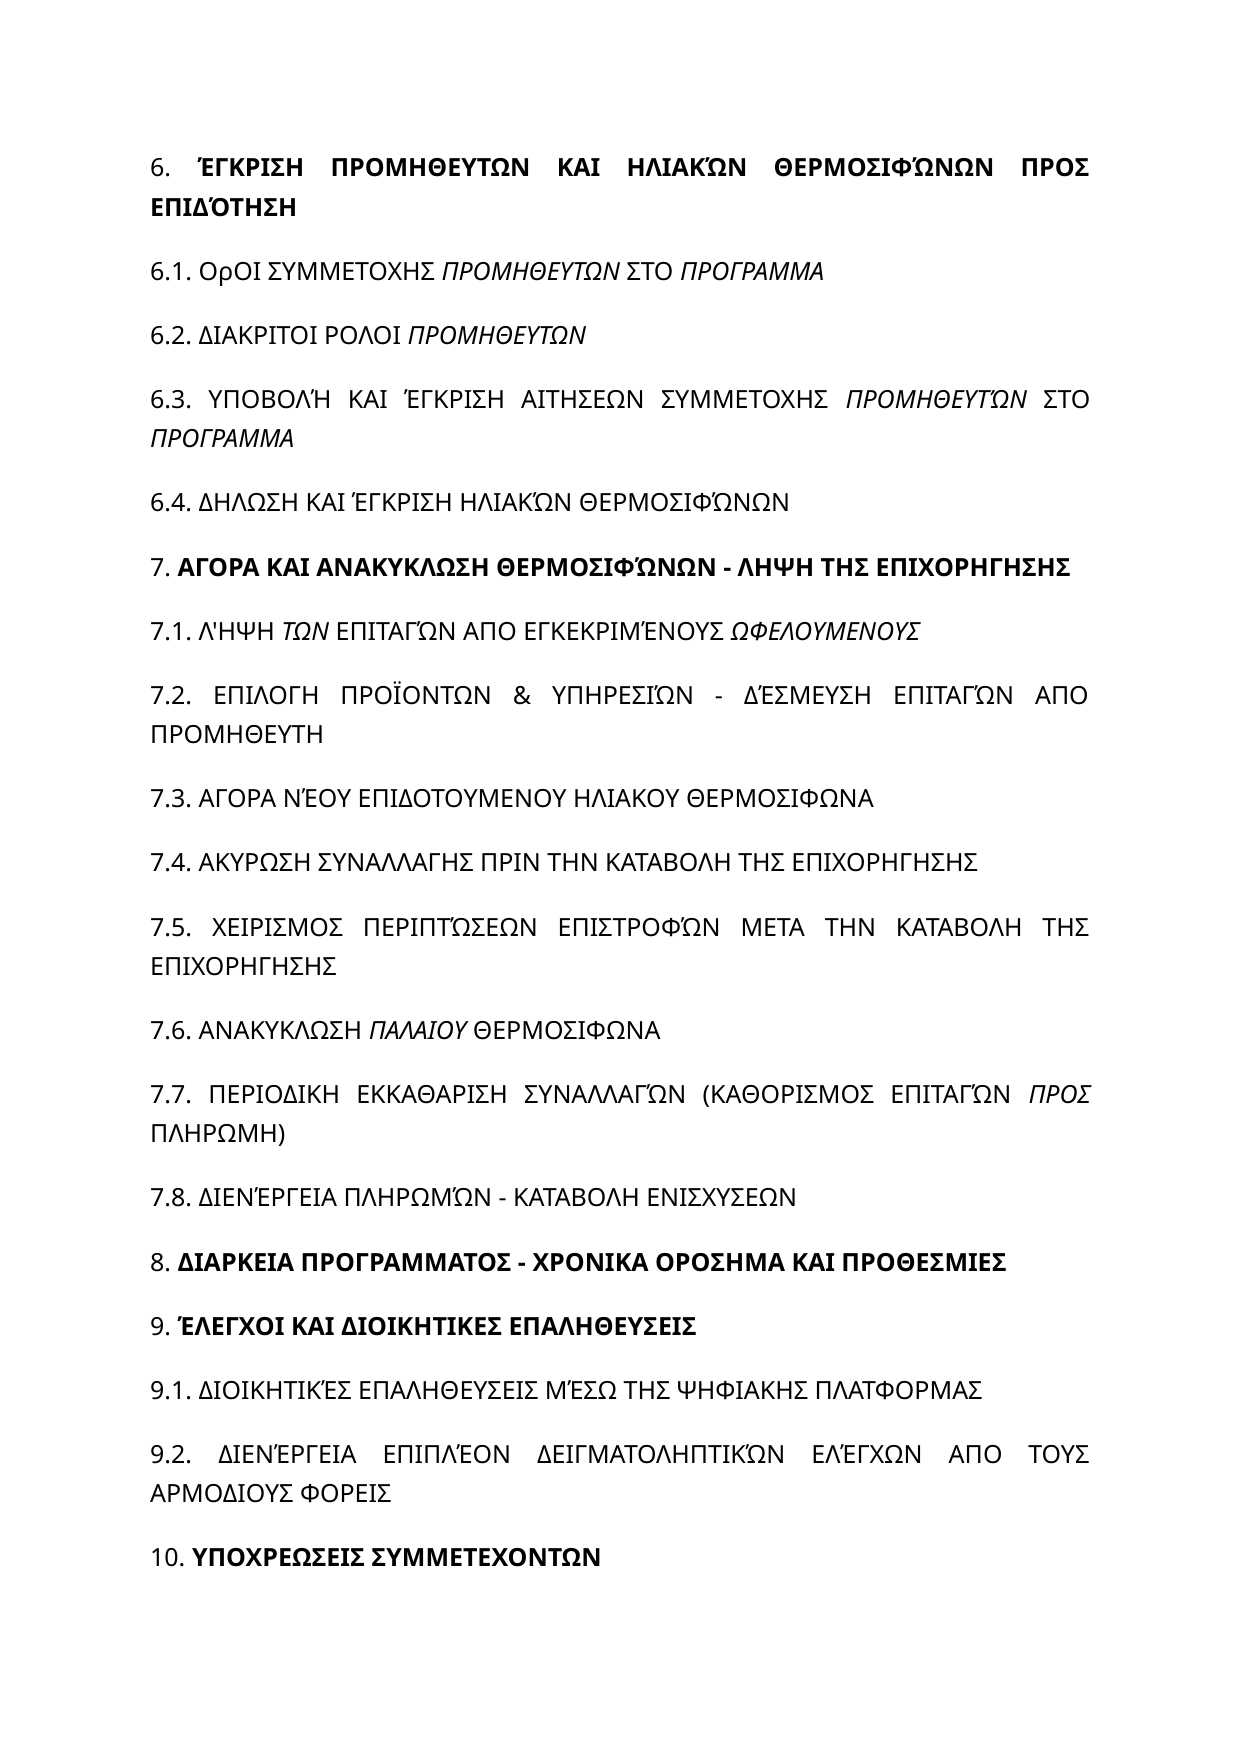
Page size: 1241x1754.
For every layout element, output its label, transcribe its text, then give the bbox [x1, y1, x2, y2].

text 9.1. ΔΙΟΙΚΗΤΙΚΈΣ ΕΠΑΛΗΘΕΥΣΕΙΣ ΜΈΣΩ ΤΗΣ ΨΗΦΙΑΚΗΣ ΠΛΑΤΦΟΡΜΑΣ [150, 1372, 1090, 1407]
text 7.3. ΑΓΟΡΑ ΝΈΟΥ ΕΠΙΔΟΤΟΥΜΕΝΟΥ ΗΛΙΑΚΟΥ ΘΕΡΜΟΣΙΦΩΝΑ [150, 781, 1090, 815]
text 7.1. Λ'ΗΨΗ ΤΩΝ ΕΠΙΤΑΓΏΝ ΑΠΟ ΕΓΚΕΚΡΙΜΈΝΟΥΣ ΩΦΕΛΟΥΜΕΝΟΥΣ [150, 613, 1090, 647]
text 7.2. ΕΠΙΛΟΓΗ ΠΡΟΪΟΝΤΩΝ & ΥΠΗΡΕΣΙΏΝ - ΔΈΣΜΕΥΣΗ ΕΠΙΤΑΓΏΝ ΑΠΟ ΠΡΟΜΗΘΕΥΤΗ [150, 677, 1090, 751]
text 10. ΥΠΟΧΡΕΩΣΕΙΣ ΣΥΜΜΕΤΕΧΟΝΤΩΝ [150, 1540, 1090, 1574]
text 7.4. ΑΚΥΡΩΣΗ ΣΥΝΑΛΛΑΓΗΣ ΠΡΙΝ ΤΗΝ ΚΑΤΑΒΟΛΗ ΤΗΣ ΕΠΙΧΟΡΗΓΗΣΗΣ [150, 845, 1090, 879]
text 6.2. ΔΙΑΚΡΙΤΟΙ ΡΟΛΟΙ ΠΡΟΜΗΘΕΥΤΩΝ [150, 317, 1090, 352]
text 7.8. ΔΙΕΝΈΡΓΕΙΑ ΠΛΗΡΩΜΏΝ - ΚΑΤΑΒΟΛΗ ΕΝΙΣΧΥΣΕΩΝ [150, 1180, 1090, 1214]
text 7. ΑΓΟΡΑ ΚΑΙ ΑΝΑΚΥΚΛΩΣΗ ΘΕΡΜΟΣΙΦΏΝΩΝ - ΛΗΨΗ ΤΗΣ ΕΠΙΧΟΡΗΓΗΣΗΣ [150, 549, 1090, 583]
text 6.1. ΟρΟΙ ΣΥΜΜΕΤΟΧΗΣ ΠΡΟΜΗΘΕΥΤΩΝ ΣΤΟ ΠΡΟΓΡΑΜΜΑ [150, 253, 1090, 287]
text 7.5. ΧΕΙΡΙΣΜΟΣ ΠΕΡΙΠΤΏΣΕΩΝ ΕΠΙΣΤΡΟΦΏΝ ΜΕΤΑ ΤΗΝ ΚΑΤΑΒΟΛΗ ΤΗΣ ΕΠΙΧΟΡΗΓΗΣΗΣ [150, 909, 1090, 982]
text 6.4. ΔΗΛΩΣΗ ΚΑΙ ΈΓΚΡΙΣΗ ΗΛΙΑΚΏΝ ΘΕΡΜΟΣΙΦΏΝΩΝ [150, 485, 1090, 519]
text 7.6. ΑΝΑΚΥΚΛΩΣΗ ΠΑΛΑΙΟΥ ΘΕΡΜΟΣΙΦΩΝΑ [150, 1012, 1090, 1047]
text 7.7. ΠΕΡΙΟΔΙΚΗ ΕΚΚΑΘΑΡΙΣΗ ΣΥΝΑΛΛΑΓΏΝ (ΚΑΘΟΡΙΣΜΟΣ ΕΠΙΤΑΓΏΝ ΠΡΟΣ ΠΛΗΡΩΜΗ) [150, 1077, 1090, 1150]
text 6.3. ΥΠΟΒΟΛΉ ΚΑΙ ΈΓΚΡΙΣΗ ΑΙΤΗΣΕΩΝ ΣΥΜΜΕΤΟΧΗΣ ΠΡΟΜΗΘΕΥΤΏΝ ΣΤΟ ΠΡΟΓΡΑΜΜΑ [150, 382, 1090, 455]
text 9.2. ΔΙΕΝΈΡΓΕΙΑ ΕΠΙΠΛΈΟΝ ΔΕΙΓΜΑΤΟΛΗΠΤΙΚΏΝ ΕΛΈΓΧΩΝ ΑΠΟ ΤΟΥΣ ΑΡΜΟΔΙΟΥΣ ΦΟΡΕΙΣ [150, 1437, 1090, 1510]
text 6. ΈΓΚΡΙΣΗ ΠΡΟΜΗΘΕΥΤΩΝ ΚΑΙ ΗΛΙΑΚΏΝ ΘΕΡΜΟΣΙΦΏΝΩΝ ΠΡΟΣ ΕΠΙΔΌΤΗΣΗ [150, 150, 1090, 223]
text 9. ΈΛΕΓΧΟΙ ΚΑΙ ΔΙΟΙΚΗΤΙΚΕΣ ΕΠΑΛΗΘΕΥΣΕΙΣ [150, 1308, 1090, 1342]
text 8. ΔΙΑΡΚΕΙΑ ΠΡΟΓΡΑΜΜΑΤΟΣ - ΧΡΟΝΙΚΑ ΟΡΟΣΗΜΑ ΚΑΙ ΠΡΟΘΕΣΜΙΕΣ [150, 1244, 1090, 1278]
